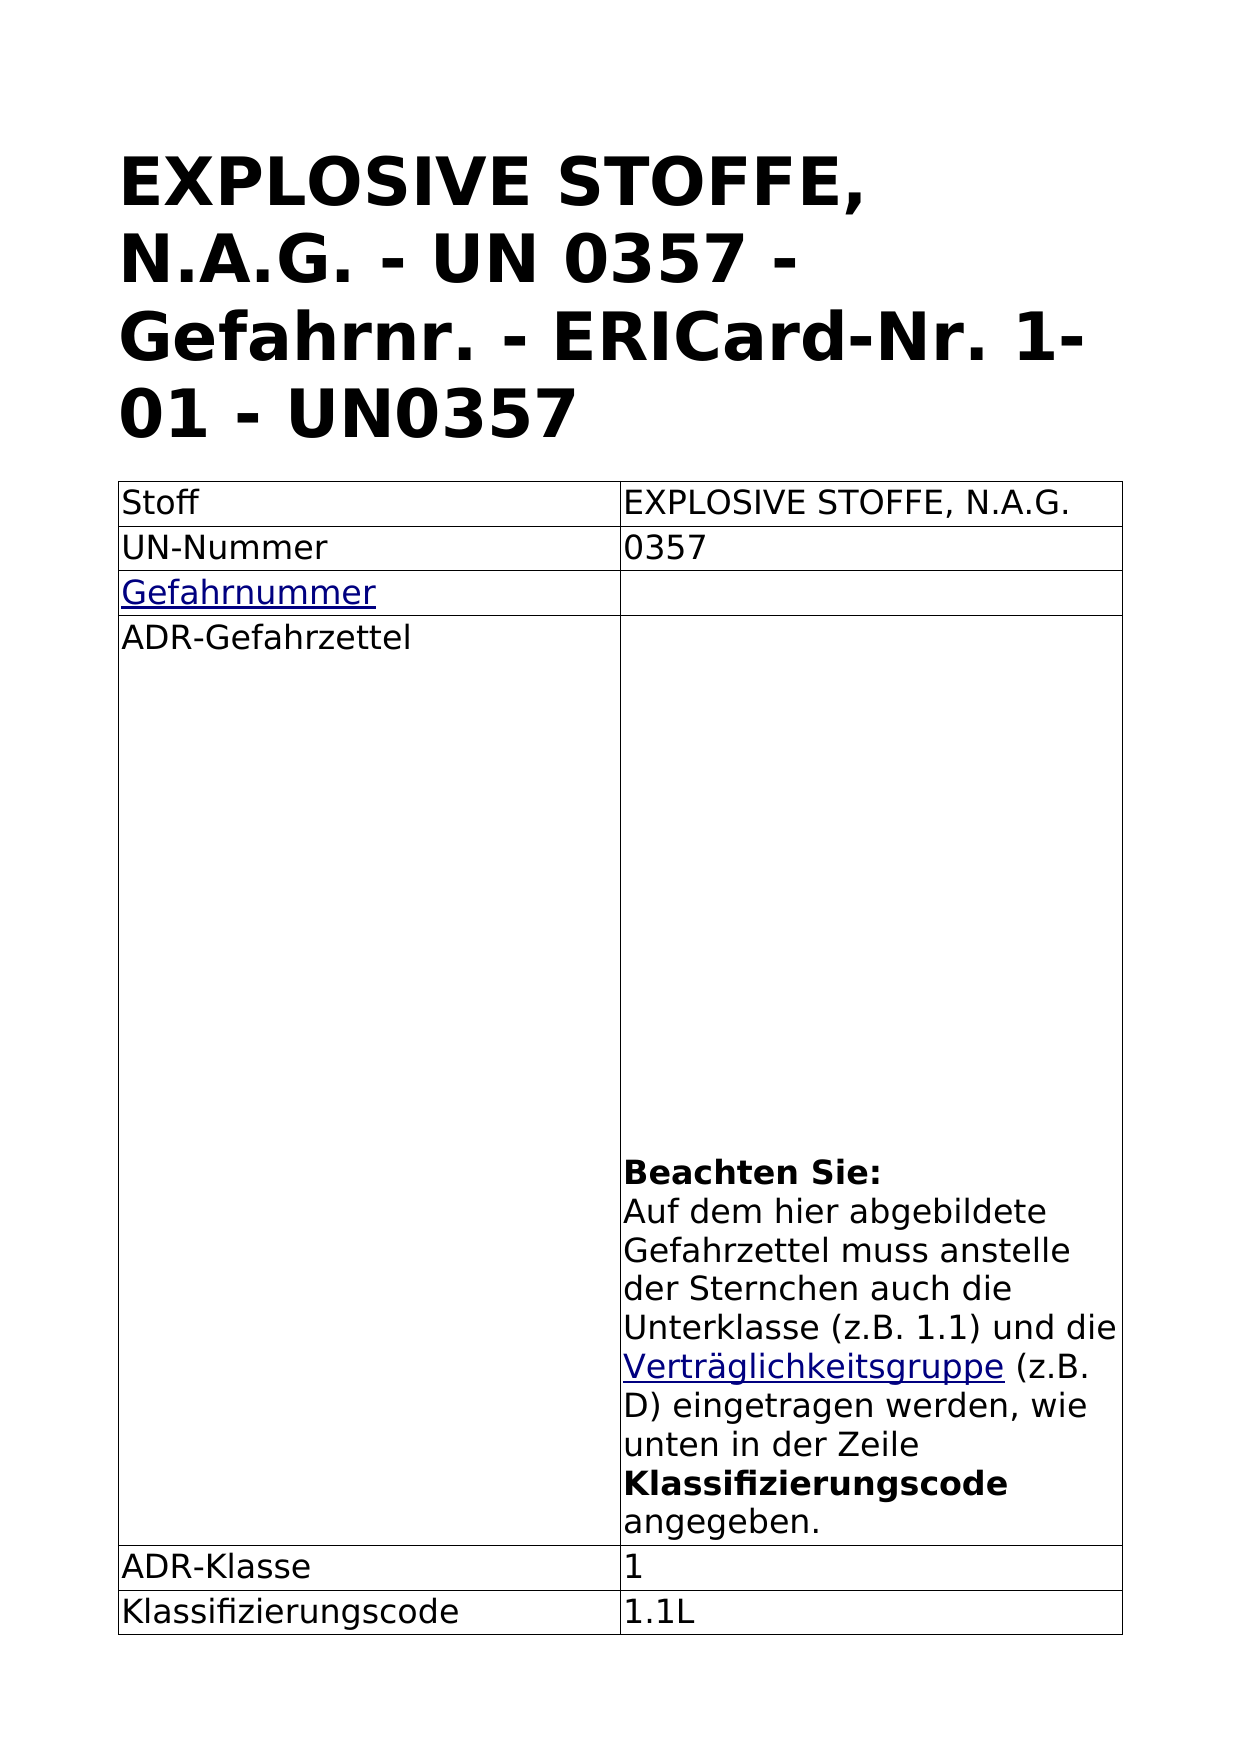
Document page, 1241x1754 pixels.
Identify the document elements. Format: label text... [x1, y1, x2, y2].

table_cell ADR-Gefahrzettel [119, 616, 620, 1545]
subtitle EXPLOSIVE STOFFE, N.A.G. - UN 0357 - Gefahrnr. - ERICard-Nr. 1-01 - UN0357 [118, 143, 1122, 453]
table_cell Gefahrnummer [119, 571, 620, 615]
table_cell 1 [621, 1546, 1122, 1589]
table_cell UN-Nummer [119, 527, 620, 570]
table_cell Beachten Sie: Auf dem hier abgebildete Gefahrzettel muss anstelle der Sternchen auch die Unterklasse (z.B. 1.1) und die Verträglichkeitsgruppe (z.B. D) eingetragen werden, wie unten in der Zeile Klassifizierungscode angegeben. [621, 616, 1122, 1545]
table_header Stoff [119, 482, 620, 526]
table_cell Klassifizierungscode [119, 1591, 620, 1634]
table_cell [621, 571, 1122, 615]
table_cell 0357 [621, 527, 1122, 570]
table_header EXPLOSIVE STOFFE, N.A.G. [621, 482, 1122, 526]
table_cell ADR-Klasse [119, 1546, 620, 1589]
table_cell 1.1L [621, 1591, 1122, 1634]
